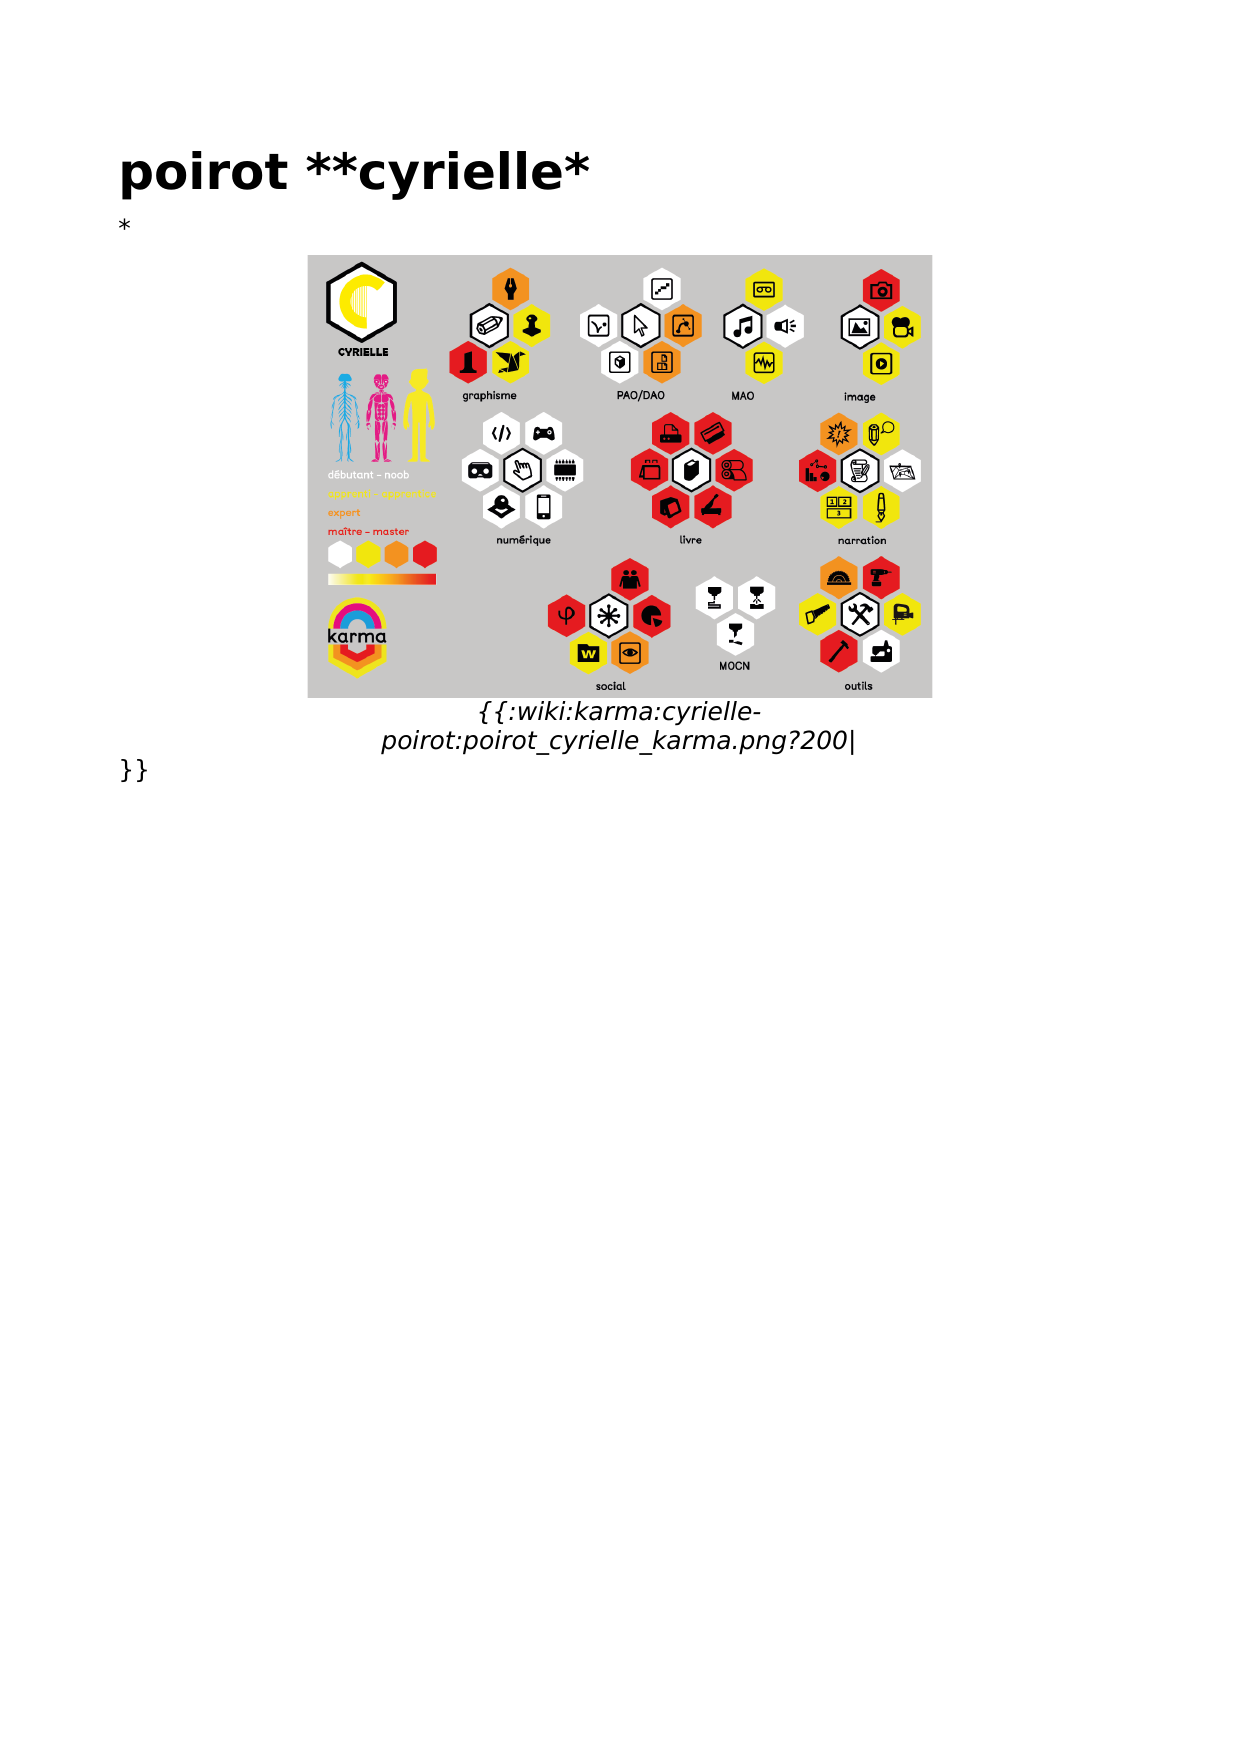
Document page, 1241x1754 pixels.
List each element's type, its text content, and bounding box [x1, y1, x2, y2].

picture [307, 255, 933, 698]
text {{:wiki:karma:cyrielle-poirot:poirot_cyrielle_karma.png?200| [308, 698, 933, 756]
text }} [118, 256, 1122, 785]
text * [118, 214, 1122, 243]
subtitle poirot **cyrielle* [118, 143, 1122, 201]
